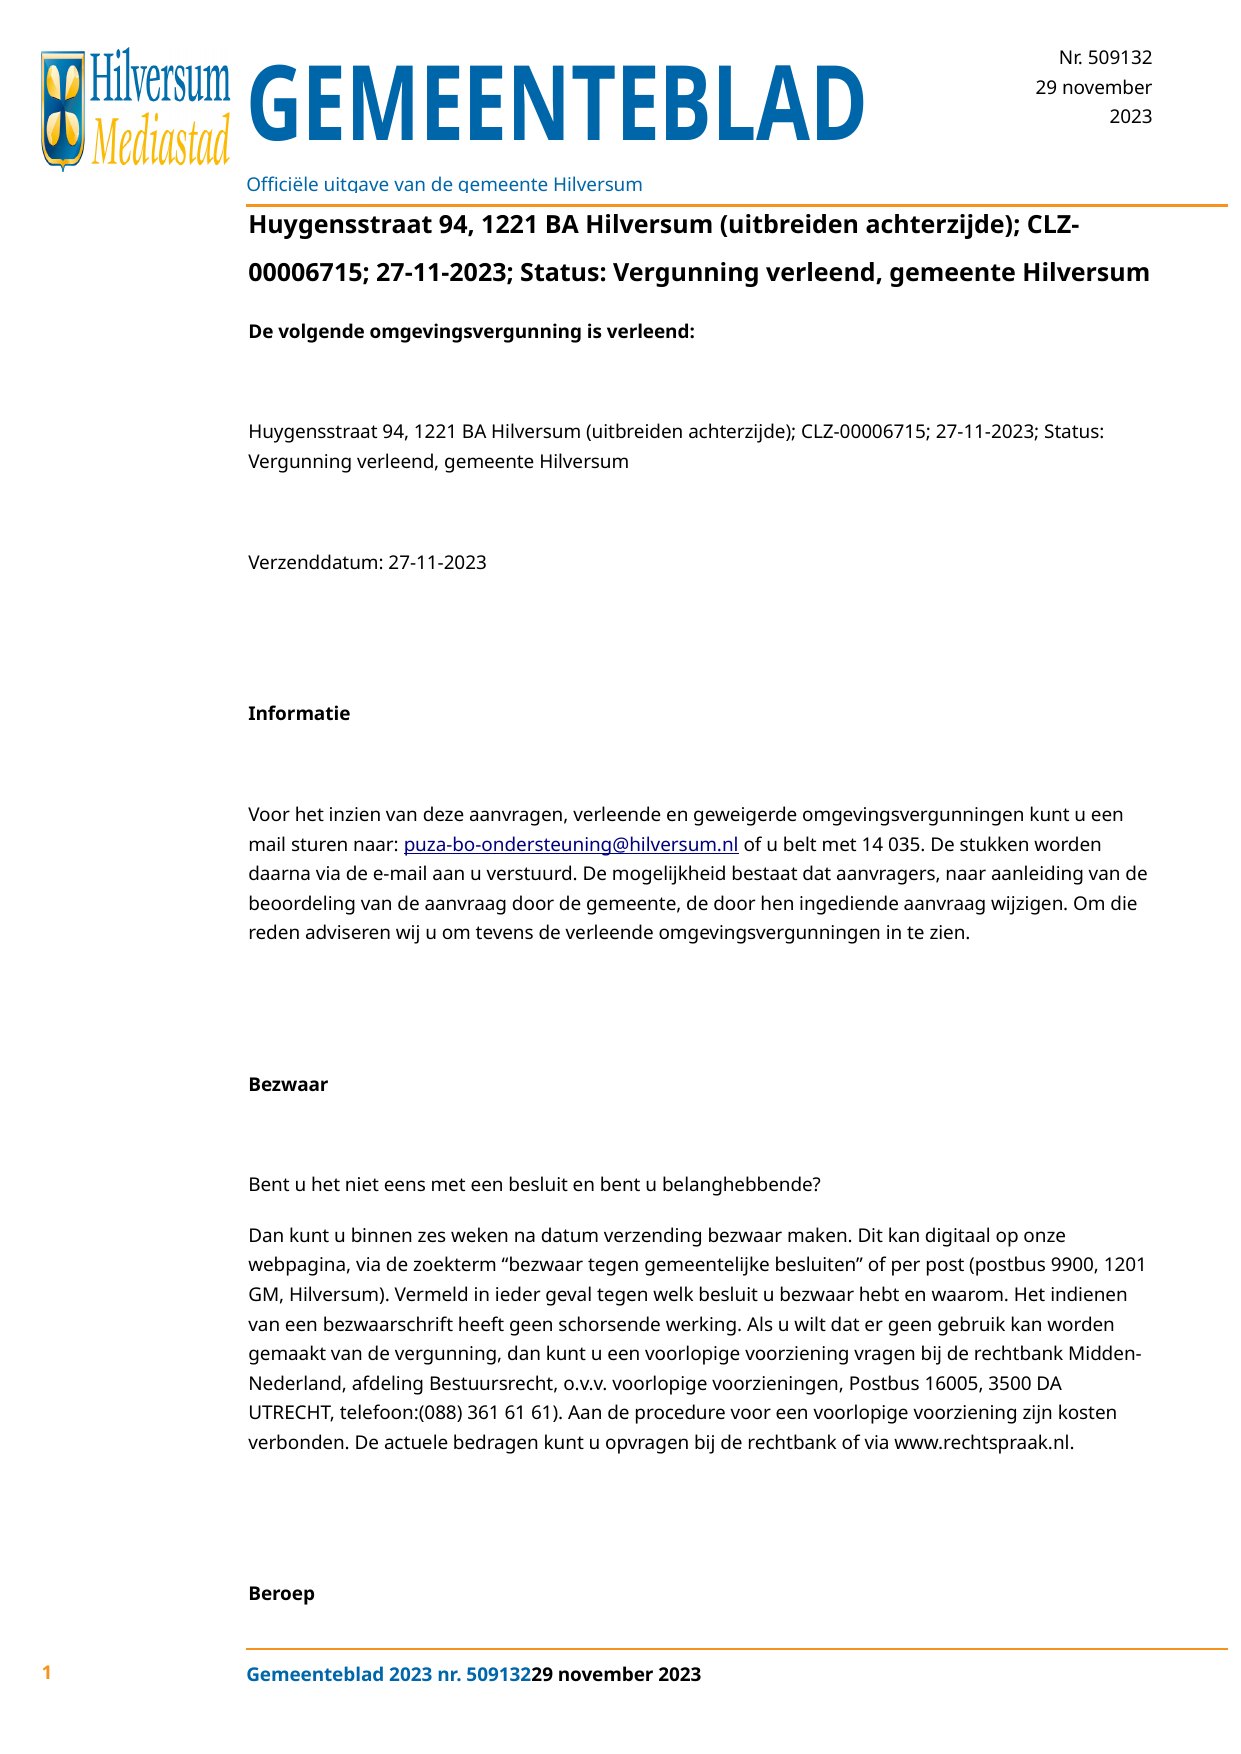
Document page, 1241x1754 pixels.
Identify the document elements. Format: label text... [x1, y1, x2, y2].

picture [41, 47, 231, 172]
text Bent u het niet eens met een besluit en bent u belanghebbende? [248, 1172, 1152, 1197]
text Bezwaar [248, 1071, 1152, 1097]
text Voor het inzien van deze aanvragen, verleende en geweigerde omgevingsvergunningen kunt u een mail sturen naar: puza-bo-ondersteuning@hilversum.nl of u belt met 14 035. De stukken worden daarna via de e-mail aan u verstuurd. De mogelijkheid bestaat dat aanvragers, naar aanleiding van de beoordeling van de aanvraag door de gemeente, de door hen ingediende aanvraag wijzigen. Om die reden adviseren wij u om tevens de verleende omgevingsvergunningen in te zien. [248, 801, 1152, 945]
text Beroep [248, 1580, 1152, 1606]
text Verzenddatum: 27-11-2023 [248, 549, 1152, 575]
text Dan kunt u binnen zes weken na datum verzending bezwaar maken. Dit kan digitaal op onze webpagina, via de zoekterm “bezwaar tegen gemeentelijke besluiten” of per post (postbus 9900, 1201 GM, Hilversum). Vermeld in ieder geval tegen welk besluit u bezwaar hebt en waarom. Het indienen van een bezwaarschrift heeft geen schorsende werking. Als u wilt dat er geen gebruik kan worden gemaakt van de vergunning, dan kunt u een voorlopige voorziening vragen bij de rechtbank Midden-Nederland, afdeling Bestuursrecht, o.v.v. voorlopige voorzieningen, Postbus 16005, 3500 DA UTRECHT, telefoon:(088) 361 61 61). Aan de procedure voor een voorlopige voorziening zijn kosten verbonden. De actuele bedragen kunt u opvragen bij de rechtbank of via www.rechtspraak.nl. [248, 1222, 1152, 1455]
text Huygensstraat 94, 1221 BA Hilversum (uitbreiden achterzijde); CLZ-00006715; 27-11-2023; Status: Vergunning verleend, gemeente Hilversum [248, 419, 1152, 474]
text De volgende omgevingsvergunning is verleend: [248, 318, 1152, 344]
text Huygensstraat 94, 1221 BA Hilversum (uitbreiden achterzijde); CLZ-00006715; 27-11-2023; Status: Vergunning verleend, gemeente Hilversum [248, 207, 1152, 288]
text Informatie [248, 700, 1152, 726]
